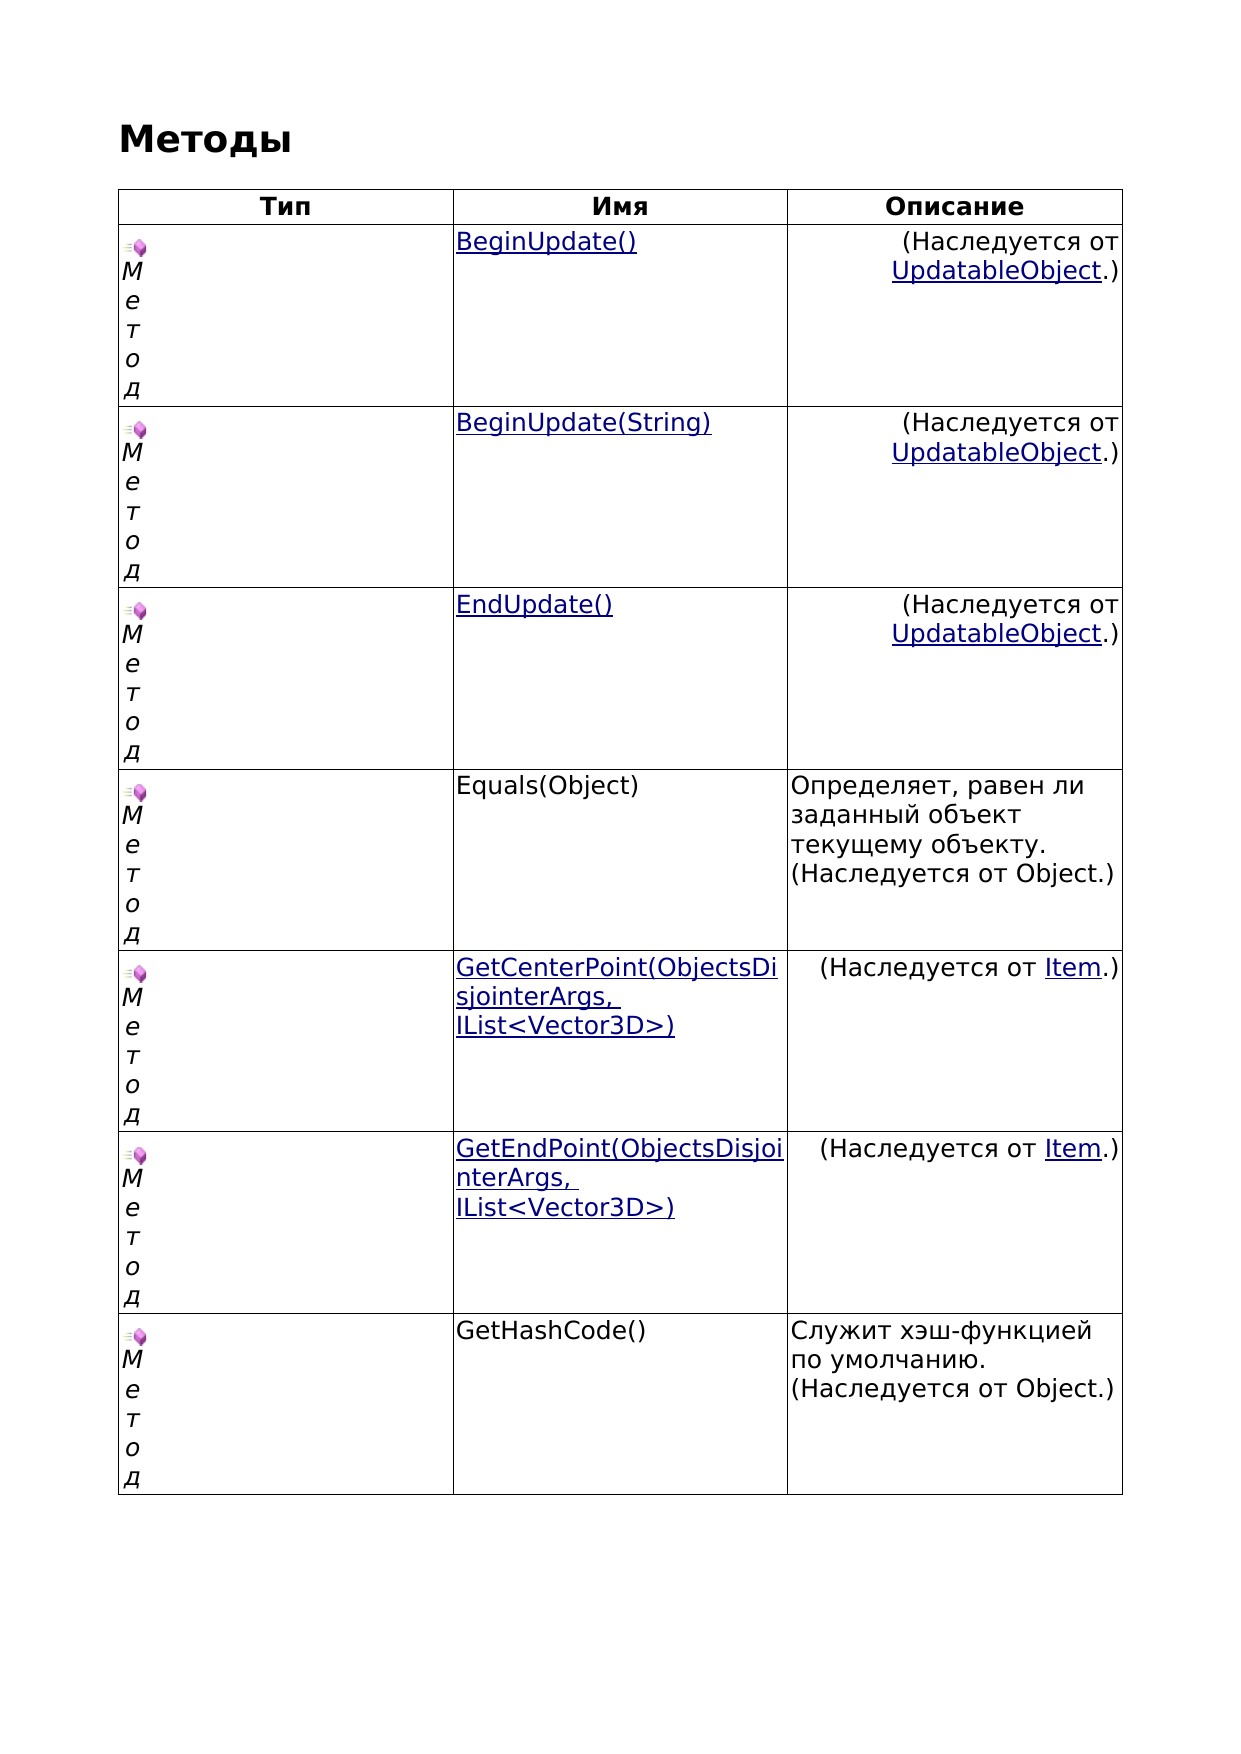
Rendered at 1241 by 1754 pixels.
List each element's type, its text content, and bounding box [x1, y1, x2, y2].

table_cell EndUpdate() [454, 588, 787, 768]
table_cell (Наследуется от UpdatableObject.) [788, 588, 1122, 768]
table_cell GetCenterPoint(ObjectsDisjointerArgs, IList<Vector3D>) [454, 951, 787, 1131]
table_header Имя [454, 190, 787, 224]
picture [121, 421, 147, 439]
table_cell (Наследуется от Item.) [788, 1132, 1122, 1313]
picture [121, 784, 147, 802]
table_cell [119, 407, 453, 587]
table_cell (Наследуется от UpdatableObject.) [788, 225, 1122, 406]
table_cell [119, 1314, 453, 1494]
table_cell (Наследуется от Item.) [788, 951, 1122, 1131]
table_cell [119, 951, 453, 1131]
picture [121, 1147, 147, 1165]
table_cell GetHashCode() [454, 1314, 787, 1494]
table_cell (Наследуется от UpdatableObject.) [788, 407, 1122, 587]
picture [121, 239, 147, 257]
subtitle Методы [118, 118, 1122, 162]
table_cell Equals(Object) [454, 770, 787, 950]
table_cell Служит хэш-функцией по умолчанию. (Наследуется от Object.) [788, 1314, 1122, 1494]
table_header Описание [788, 190, 1122, 224]
table_cell [119, 225, 453, 406]
picture [121, 602, 147, 620]
table_cell BeginUpdate(String) [454, 407, 787, 587]
picture [121, 1328, 147, 1346]
table_cell [119, 1132, 453, 1313]
table_cell BeginUpdate() [454, 225, 787, 406]
table_cell GetEndPoint(ObjectsDisjointerArgs, IList<Vector3D>) [454, 1132, 787, 1313]
table_cell [119, 770, 453, 950]
picture [121, 965, 147, 983]
table_cell [119, 588, 453, 768]
table_cell Определяет, равен ли заданный объект текущему объекту. (Наследуется от Object.) [788, 770, 1122, 950]
table_header Тип [119, 190, 453, 224]
